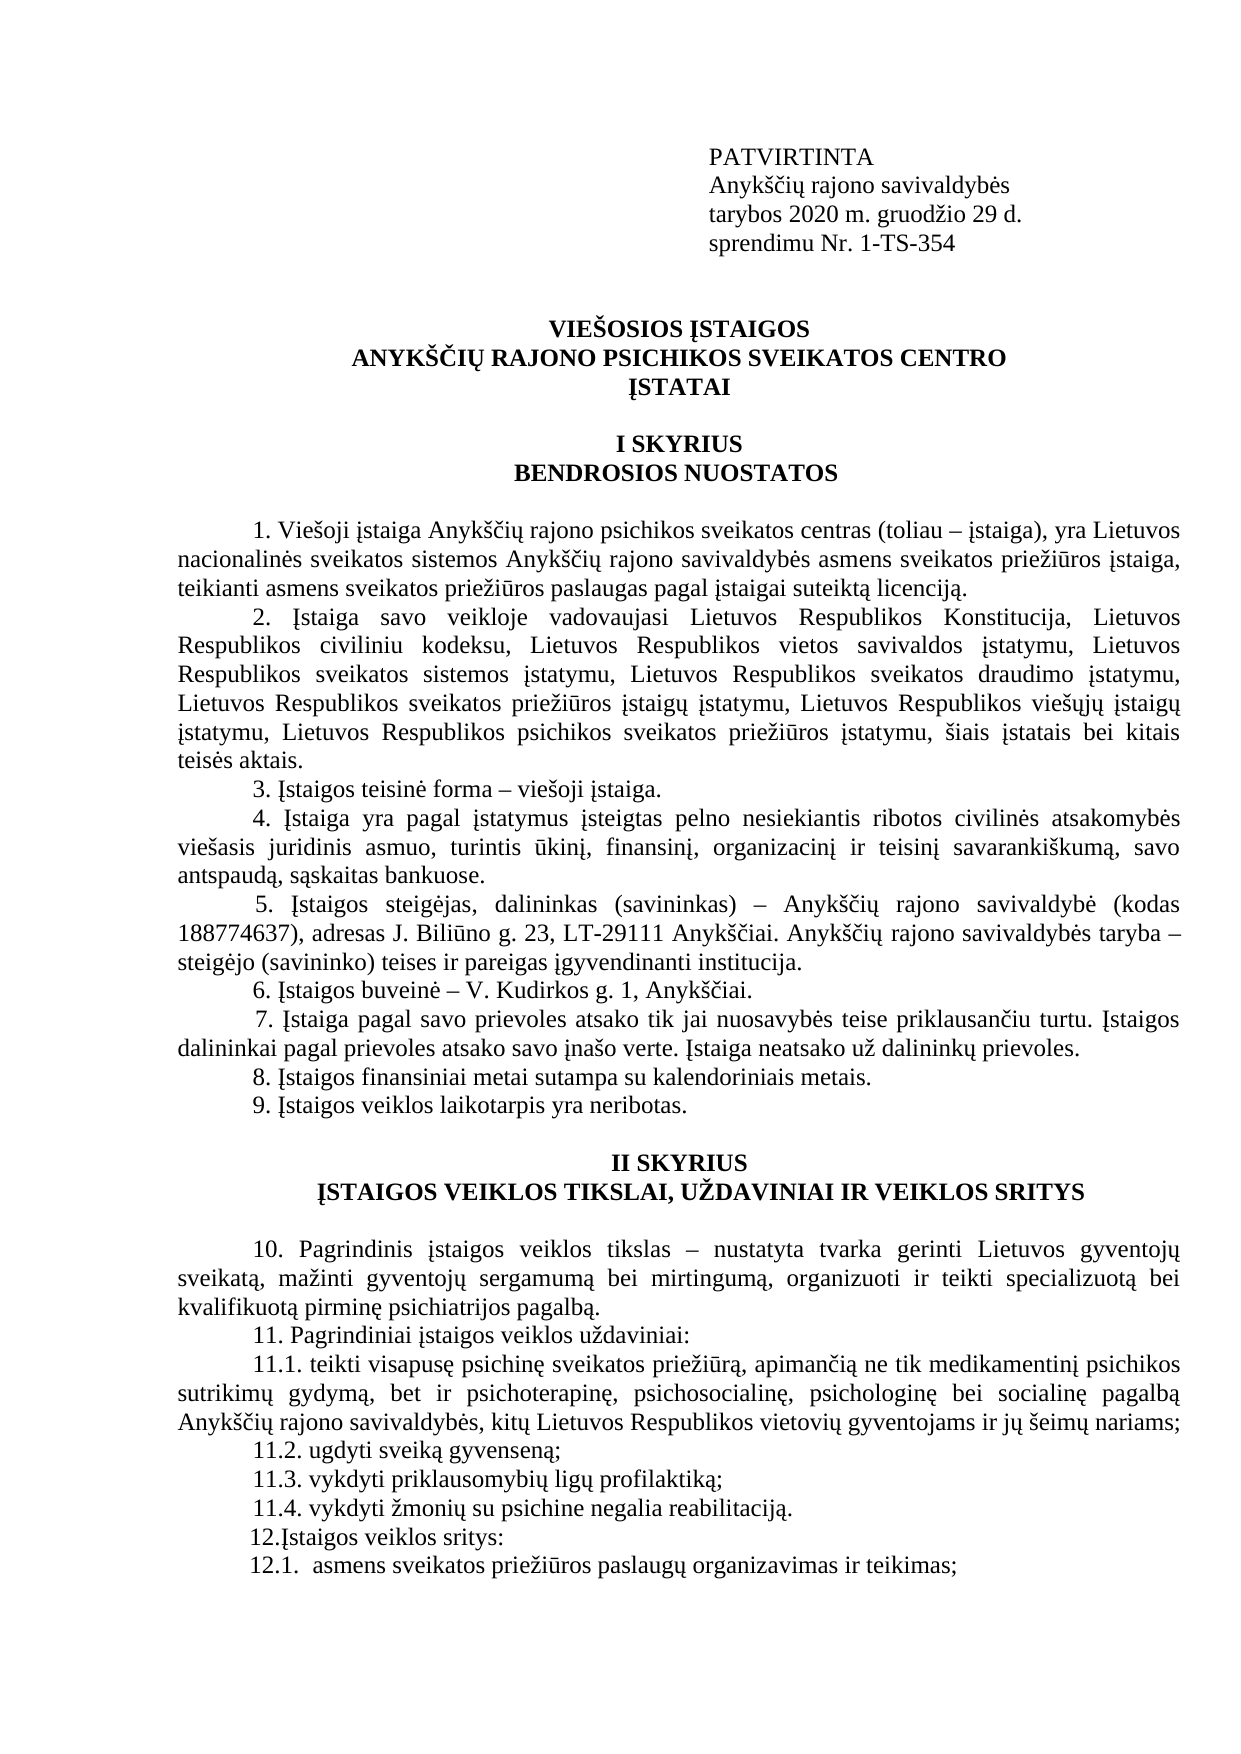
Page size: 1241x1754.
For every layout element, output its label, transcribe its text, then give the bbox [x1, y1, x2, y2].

text 10. Pagrindinis įstaigos veiklos tikslas – nustatyta tvarka gerinti Lietuvos gyventojų sveikatą, mažinti gyventojų sergamumą bei mirtingumą, organizuoti ir teikti specializuotą bei kvalifikuotą pirminę psichiatrijos pagalbą. [177, 1234, 1181, 1321]
text 7. Įstaiga pagal savo prievoles atsako tik jai nuosavybės teise priklausančiu turtu. Įstaigos dalininkai pagal prievoles atsako savo įnašo verte. Įstaiga neatsako už dalininkų prievoles. [177, 1004, 1181, 1062]
text PATVIRTINTA [177, 142, 1181, 171]
text 8. Įstaigos finansiniai metai sutampa su kalendoriniais metais. [177, 1062, 1181, 1091]
text 5. Įstaigos steigėjas, dalininkas (savininkas) – Anykščių rajono savivaldybė (kodas 188774637), adresas J. Biliūno g. 23, LT-29111 Anykščiai. Anykščių rajono savivaldybės taryba – steigėjo (savininko) teises ir pareigas įgyvendinanti institucija. [177, 889, 1181, 976]
text ĮSTAIGOS VEIKLOS TIKSLAI, UŽDAVINIAI IR VEIKLOS SRITYS [177, 1177, 1181, 1206]
text ĮSTATAI [177, 372, 1181, 401]
text ANYKŠČIŲ RAJONO PSICHIKOS SVEIKATOS CENTRO [177, 343, 1181, 372]
text II SKYRIUS [177, 1148, 1181, 1177]
text BENDROSIOS NUOSTATOS [177, 458, 1181, 487]
text 11.1. teikti visapusę psichinę sveikatos priežiūrą, apimančią ne tik medikamentinį psichikos sutrikimų gydymą, bet ir psichoterapinę, psichosocialinę, psichologinę bei socialinę pagalbą Anykščių rajono savivaldybės, kitų Lietuvos Respublikos vietovių gyventojams ir jų šeimų nariams; [177, 1349, 1181, 1436]
text 11. Pagrindiniai įstaigos veiklos uždaviniai: [177, 1321, 1181, 1349]
text sprendimu Nr. 1-TS-354 [177, 228, 1181, 257]
text tarybos 2020 m. gruodžio 29 d. [177, 199, 1181, 228]
text 12.1. asmens sveikatos priežiūros paslaugų organizavimas ir teikimas; [177, 1551, 1181, 1579]
text 3. Įstaigos teisinė forma – viešoji įstaiga. [177, 774, 1181, 803]
text I SKYRIUS [177, 429, 1181, 458]
text 11.3. vykdyti priklausomybių ligų profilaktiką; [177, 1464, 1181, 1493]
text Anykščių rajono savivaldybės [177, 171, 1181, 199]
text 9. Įstaigos veiklos laikotarpis yra neribotas. [177, 1091, 1181, 1119]
text 1. Viešoji įstaiga Anykščių rajono psichikos sveikatos centras (toliau – įstaiga), yra Lietuvos nacionalinės sveikatos sistemos Anykščių rajono savivaldybės asmens sveikatos priežiūros įstaiga, teikianti asmens sveikatos priežiūros paslaugas pagal įstaigai suteiktą licenciją. [177, 516, 1181, 602]
text 6. Įstaigos buveinė – V. Kudirkos g. 1, Anykščiai. [177, 976, 1181, 1004]
text 4. Įstaiga yra pagal įstatymus įsteigtas pelno nesiekiantis ribotos civilinės atsakomybės viešasis juridinis asmuo, turintis ūkinį, finansinį, organizacinį ir teisinį savarankiškumą, savo antspaudą, sąskaitas bankuose. [177, 803, 1181, 889]
text 2. Įstaiga savo veikloje vadovaujasi Lietuvos Respublikos Konstitucija, Lietuvos Respublikos civiliniu kodeksu, Lietuvos Respublikos vietos savivaldos įstatymu, Lietuvos Respublikos sveikatos sistemos įstatymu, Lietuvos Respublikos sveikatos draudimo įstatymu, Lietuvos Respublikos sveikatos priežiūros įstaigų įstatymu, Lietuvos Respublikos viešųjų įstaigų įstatymu, Lietuvos Respublikos psichikos sveikatos priežiūros įstatymu, šiais įstatais bei kitais teisės aktais. [177, 602, 1181, 774]
text VIEŠOSIOS ĮSTAIGOS [177, 314, 1181, 343]
text 11.4. vykdyti žmonių su psichine negalia reabilitaciją. [177, 1493, 1181, 1522]
text 12. Įstaigos veiklos sritys: [177, 1522, 1181, 1551]
text 11.2. ugdyti sveiką gyvenseną; [177, 1436, 1181, 1464]
